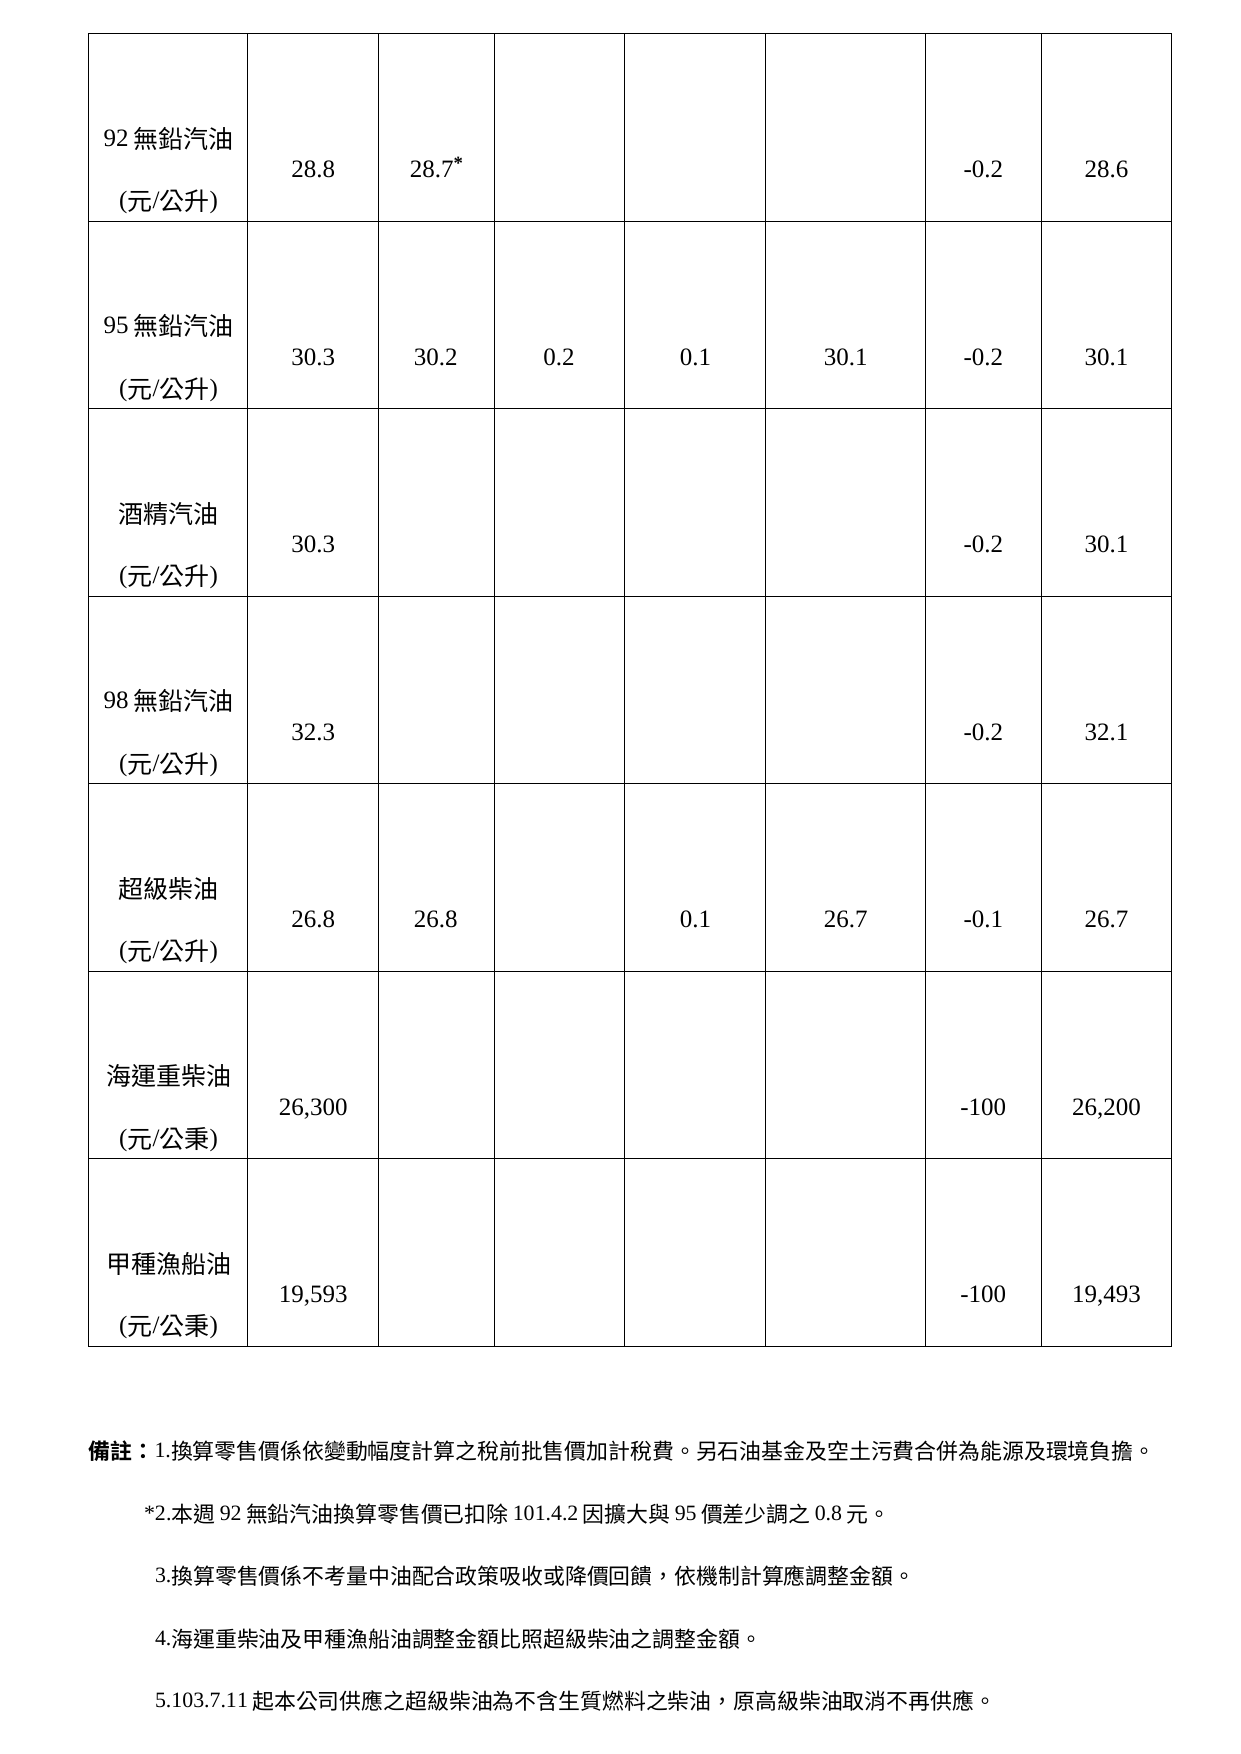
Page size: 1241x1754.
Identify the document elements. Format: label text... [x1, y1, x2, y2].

table_cell -0.1 [926, 784, 1041, 971]
text 3.換算零售價係不考量中油配合政策吸收或降價回饋，依機制計算應調整金額。 [155, 1533, 1171, 1596]
table_cell 32.3 [248, 597, 378, 783]
table_cell 28.8 [248, 34, 378, 221]
text 5.103.7.11起本公司供應之超級柴油為不含生質燃料之柴油，原高級柴油取消不再供應。 [155, 1658, 1171, 1721]
table_cell 26.8 [379, 784, 494, 971]
table_cell 0.1 [625, 222, 765, 408]
table_cell -0.2 [926, 34, 1041, 221]
table_cell 30.3 [248, 222, 378, 408]
table_cell -0.2 [926, 409, 1041, 596]
table_cell 26.7 [766, 784, 925, 971]
table_cell -100 [926, 972, 1041, 1158]
table_cell 28.6 [1042, 34, 1171, 221]
table_cell [495, 784, 624, 971]
table_cell [495, 1159, 624, 1346]
table_cell [495, 972, 624, 1158]
table_cell [766, 34, 925, 221]
table_cell 30.3 [248, 409, 378, 596]
table_cell [625, 409, 765, 596]
table_cell 92無鉛汽油(元/公升) [89, 34, 247, 221]
table_cell [379, 409, 494, 596]
table_cell 28.7* [379, 34, 494, 221]
table_cell 甲種漁船油(元/公秉) [89, 1159, 247, 1346]
table_cell 0.1 [625, 784, 765, 971]
table_cell [625, 1159, 765, 1346]
text 備註：1.換算零售價係依變動幅度計算之稅前批售價加計稅費。另石油基金及空土污費合併為能源及環境負擔。 [89, 1408, 1171, 1471]
table_cell [379, 597, 494, 783]
table_cell 30.2 [379, 222, 494, 408]
table_cell -0.2 [926, 222, 1041, 408]
table_cell [495, 597, 624, 783]
table_cell -100 [926, 1159, 1041, 1346]
table_cell [495, 34, 624, 221]
table_cell 海運重柴油(元/公秉) [89, 972, 247, 1158]
table_cell 95無鉛汽油(元/公升) [89, 222, 247, 408]
table_cell [495, 409, 624, 596]
table_cell 酒精汽油 (元/公升) [89, 409, 247, 596]
table_cell 26.8 [248, 784, 378, 971]
table_cell [766, 1159, 925, 1346]
table_cell [625, 972, 765, 1158]
table_cell [379, 1159, 494, 1346]
table_cell 30.1 [766, 222, 925, 408]
table_cell [625, 34, 765, 221]
table_cell [379, 972, 494, 1158]
table_cell 30.1 [1042, 409, 1171, 596]
table_cell [766, 597, 925, 783]
text 4.海運重柴油及甲種漁船油調整金額比照超級柴油之調整金額。 [155, 1596, 1171, 1658]
table_cell 26,200 [1042, 972, 1171, 1158]
text *2.本週92無鉛汽油換算零售價已扣除101.4.2因擴大與95價差少調之0.8元。 [125, 1471, 1171, 1533]
table_cell 98無鉛汽油(元/公升) [89, 597, 247, 783]
table_cell 19,593 [248, 1159, 378, 1346]
table_cell [766, 972, 925, 1158]
table_cell 19,493 [1042, 1159, 1171, 1346]
table_cell 26,300 [248, 972, 378, 1158]
table_cell 0.2 [495, 222, 624, 408]
table_cell 30.1 [1042, 222, 1171, 408]
table_cell [625, 597, 765, 783]
table_cell 32.1 [1042, 597, 1171, 783]
table_cell 26.7 [1042, 784, 1171, 971]
table_cell -0.2 [926, 597, 1041, 783]
table_cell 超級柴油 (元/公升) [89, 784, 247, 971]
table_cell [766, 409, 925, 596]
